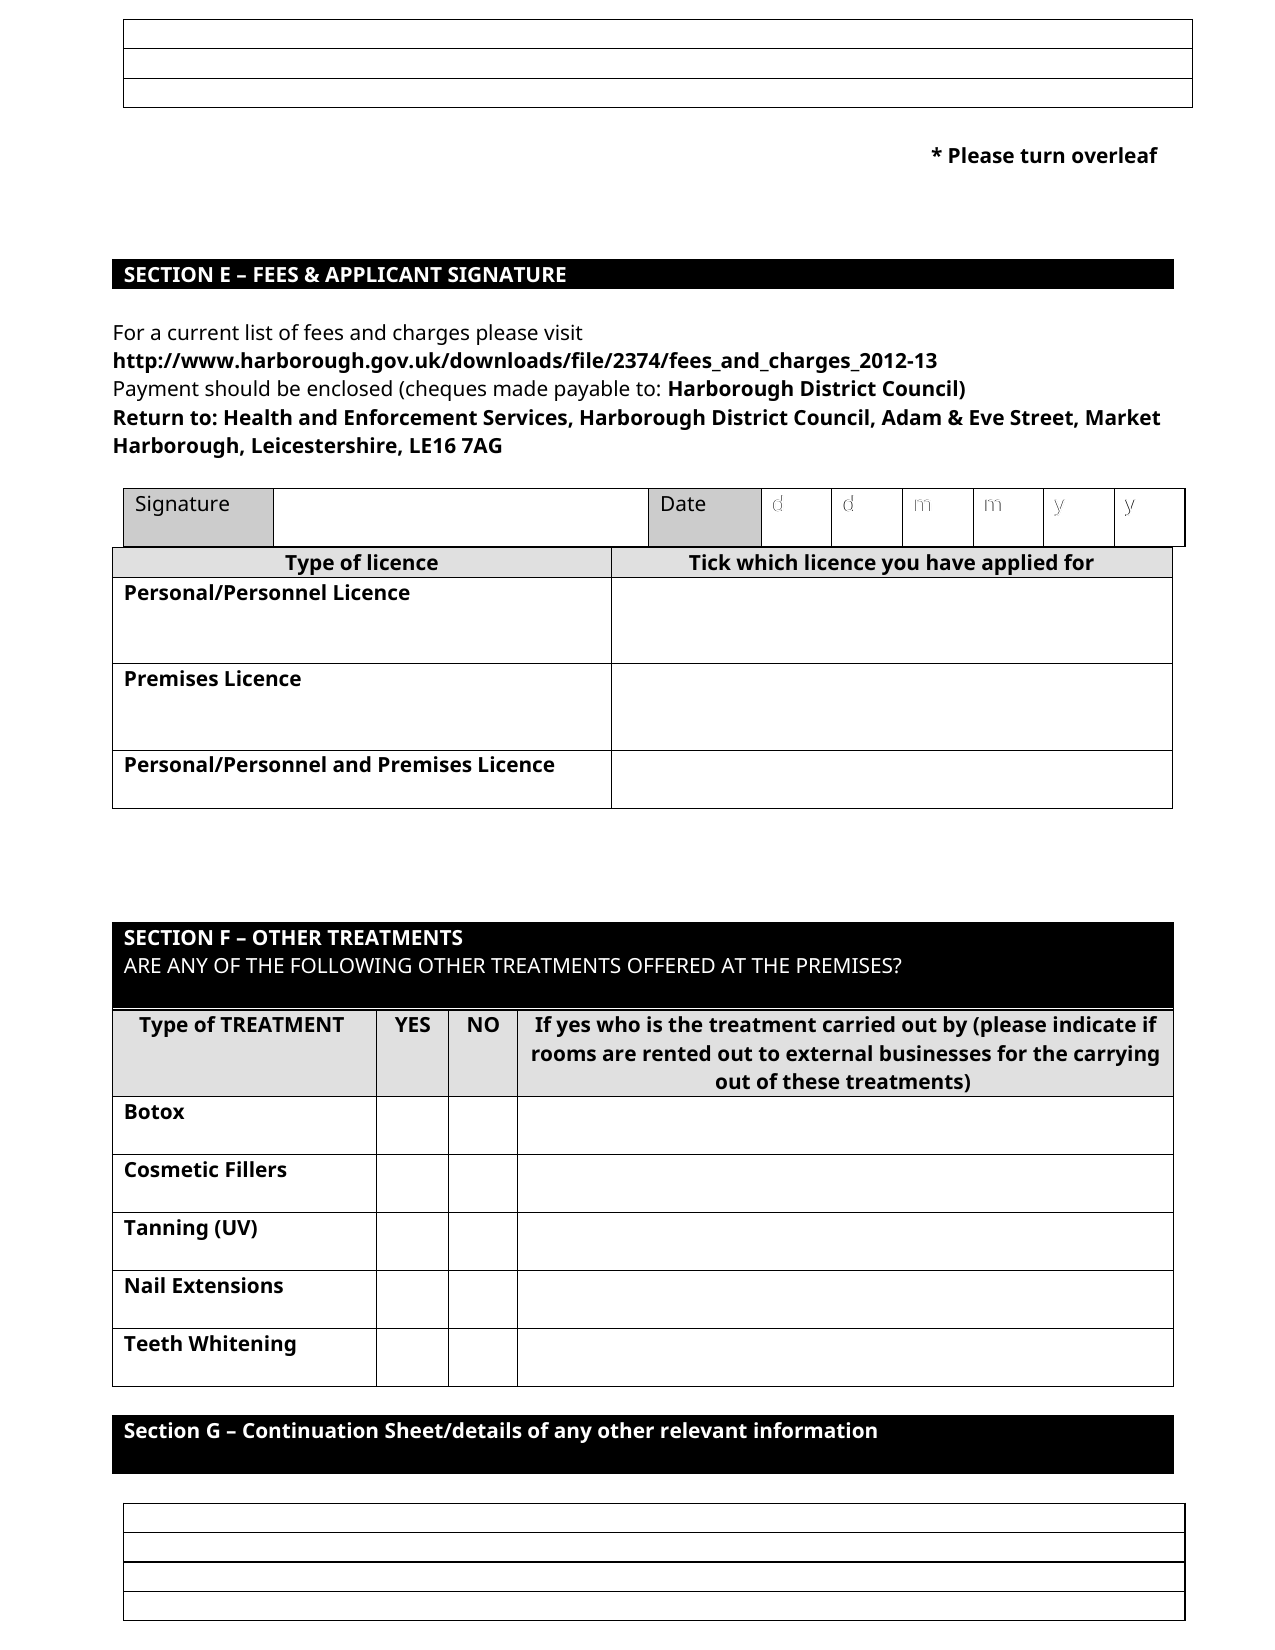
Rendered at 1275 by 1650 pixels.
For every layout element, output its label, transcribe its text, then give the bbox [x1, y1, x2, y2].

table_header Type of licence [113, 548, 611, 577]
table_header d [762, 489, 831, 546]
table_cell [612, 751, 1172, 807]
table_cell [449, 1155, 517, 1212]
table_cell Tanning (UV) [113, 1213, 376, 1270]
text Return to: Health and Enforcement Services, Harborough District Council, Adam & Eve Street, Market Harborough, Leicestershire, LE16 7AG [112, 403, 1162, 460]
table_cell [124, 20, 1192, 48]
table_cell [449, 1329, 517, 1386]
table_cell [518, 1097, 1173, 1154]
table_header Section G – Continuation Sheet/details of any other relevant information [113, 1416, 1173, 1473]
table_header Date [649, 489, 761, 546]
table_header m [974, 489, 1043, 546]
table_cell [377, 1155, 448, 1212]
table_cell Teeth Whitening [113, 1329, 376, 1386]
table_header Signature [124, 489, 273, 546]
table_header NO [449, 1011, 517, 1096]
table_header Type of TREATMENT [113, 1011, 376, 1096]
table_cell [124, 1533, 1184, 1561]
table_cell [612, 664, 1172, 749]
table_cell [124, 79, 1192, 107]
table_cell [124, 1592, 1184, 1620]
table_cell Premises Licence [113, 664, 611, 749]
table_header Section F – OTHER TREATMENTS Are any of the following other treatments offered at the premises? [113, 923, 1173, 1008]
table_cell Cosmetic Fillers [113, 1155, 376, 1212]
table_cell Personal/Personnel and Premises Licence [113, 751, 611, 807]
table_header YES [377, 1011, 448, 1096]
table_header [274, 489, 648, 546]
table_cell [124, 49, 1192, 78]
table_cell [377, 1271, 448, 1328]
table_header m [903, 489, 973, 546]
table_cell [377, 1213, 448, 1270]
table_cell Nail Extensions [113, 1271, 376, 1328]
table_header d [832, 489, 902, 546]
table_header Tick which licence you have applied for [612, 548, 1172, 577]
table_cell [449, 1271, 517, 1328]
table_cell [377, 1329, 448, 1386]
table_cell [449, 1097, 517, 1154]
table_cell [377, 1097, 448, 1154]
text Payment should be enclosed (cheques made payable to: Harborough District Council) [112, 374, 1162, 403]
text * Please turn overleaf [112, 141, 1162, 169]
table_cell [518, 1271, 1173, 1328]
table_cell Personal/Personnel Licence [113, 578, 611, 663]
table_header If yes who is the treatment carried out by (please indicate if rooms are rented out to external businesses for the carrying out of these treatments) [518, 1011, 1173, 1096]
table_header y [1115, 489, 1184, 546]
table_cell [518, 1213, 1173, 1270]
table_cell [612, 578, 1172, 663]
table_cell [449, 1213, 517, 1270]
table_cell [518, 1329, 1173, 1386]
table_header SECTION E – Fees & Applicant Signature [113, 260, 1173, 288]
table_header y [1044, 489, 1114, 546]
table_cell Botox [113, 1097, 376, 1154]
table_cell [124, 1563, 1184, 1591]
table_header [124, 1504, 1184, 1532]
table_cell [518, 1155, 1173, 1212]
text For a current list of fees and charges please visit http://www.harborough.gov.uk/downloads/file/2374/fees_and_charges_2012-13 [112, 318, 1162, 374]
